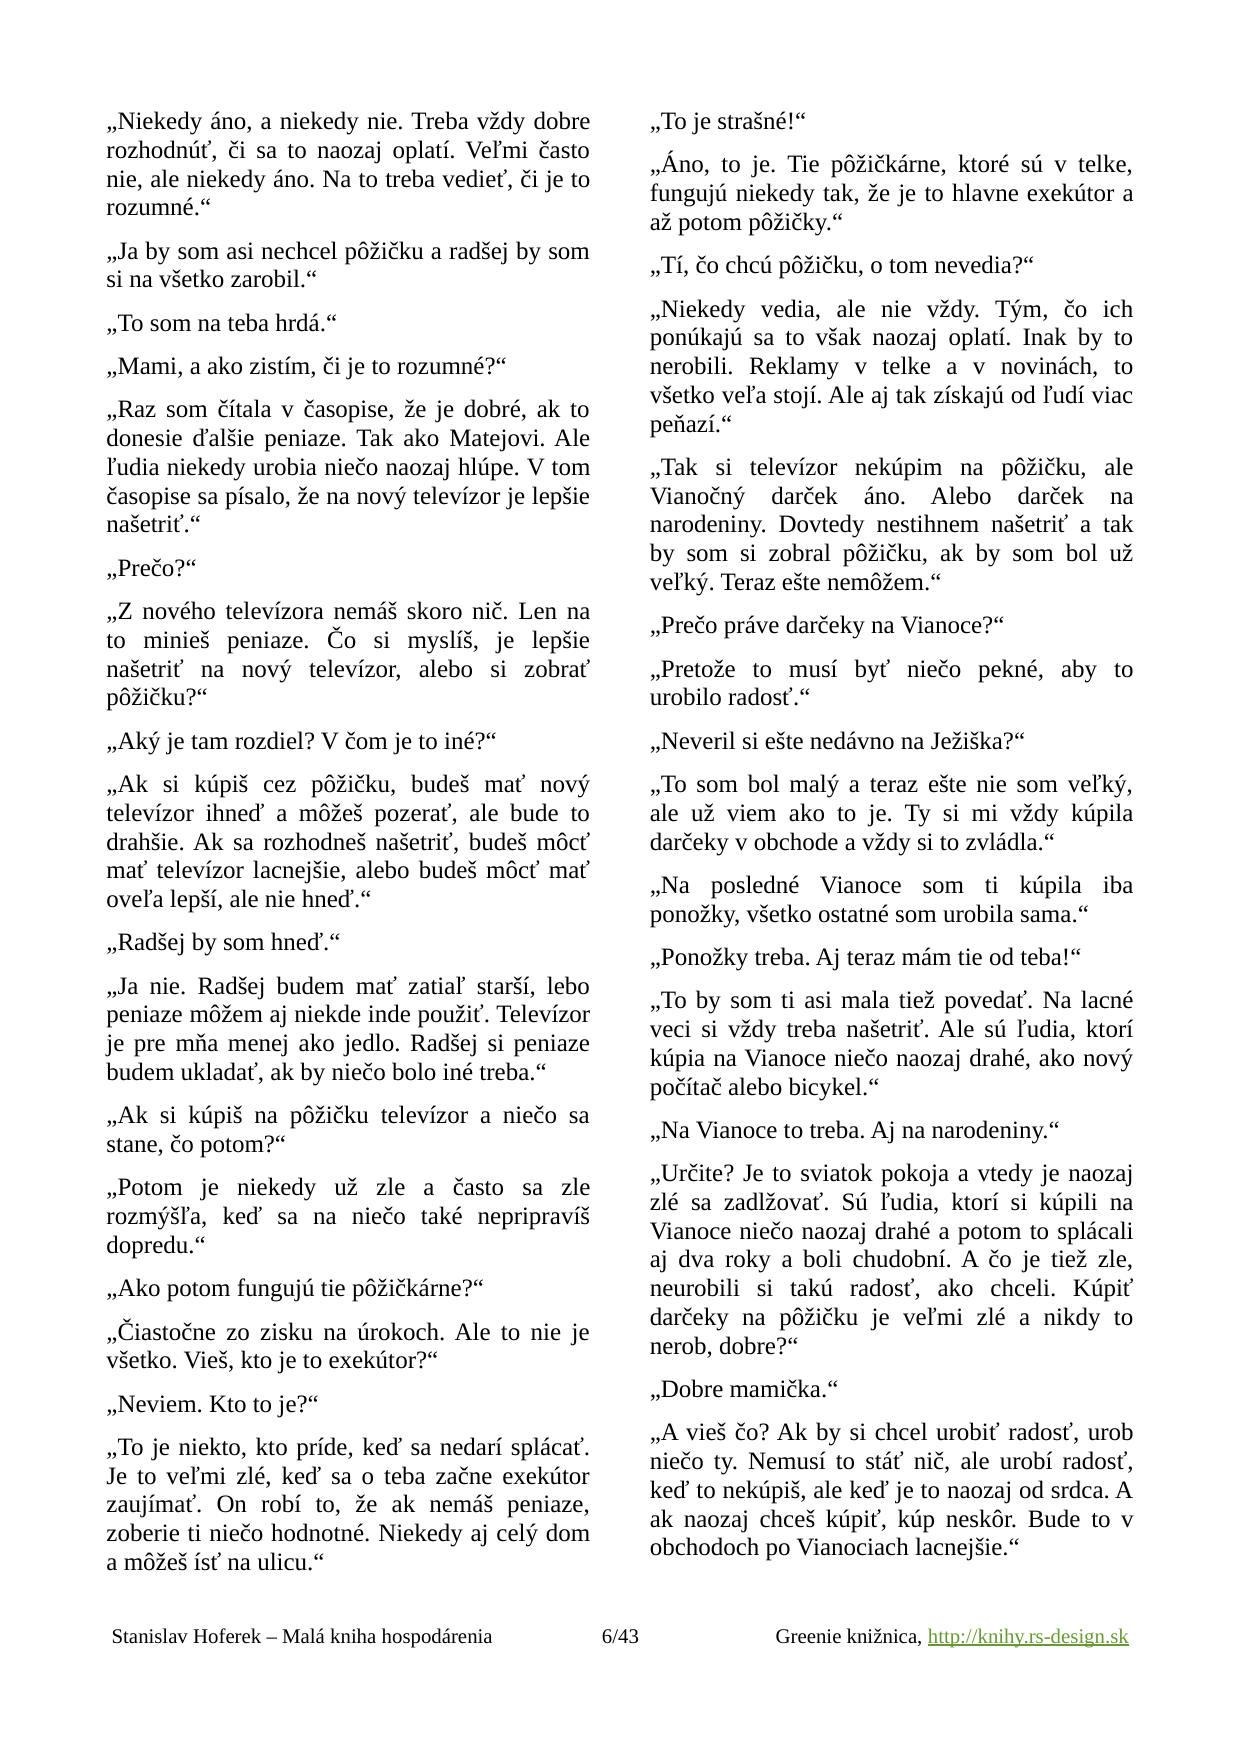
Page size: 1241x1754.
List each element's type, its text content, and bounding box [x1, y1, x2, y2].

text „A vieš čo? Ak by si chcel urobiť radosť, urob niečo ty. Nemusí to stáť nič, ale urobí radosť, keď to nekúpiš, ale keď je to naozaj od srdca. A ak naozaj chceš kúpiť, kúp neskôr. Bude to v obchodoch po Vianociach lacnejšie.“ [649, 1417, 1134, 1561]
text „Niekedy vedia, ale nie vždy. Tým, čo ich ponúkajú sa to však naozaj oplatí. Inak by to nerobili. Reklamy v telke a v novinách, to všetko veľa stojí. Ale aj tak získajú od ľudí viac peňazí.“ [649, 294, 1134, 437]
text „Ak si kúpiš na pôžičku televízor a niečo sa stane, čo potom?“ [106, 1100, 591, 1158]
text „Prečo práve darčeky na Vianoce?“ [649, 610, 1134, 639]
text „Tak si televízor nekúpim na pôžičku, ale Vianočný darček áno. Alebo darček na narodeniny. Dovtedy nestihnem našetriť a tak by som si zobral pôžičku, ak by som bol už veľký. Teraz ešte nemôžem.“ [649, 452, 1134, 596]
text „Prečo?“ [106, 553, 591, 582]
text „Na posledné Vianoce som ti kúpila iba ponožky, všetko ostatné som urobila sama.“ [649, 870, 1134, 927]
text „Niekedy áno, a niekedy nie. Treba vždy dobre rozhodnúť, či sa to naozaj oplatí. Veľmi často nie, ale niekedy áno. Na to treba vedieť, či je to rozumné.“ [106, 106, 591, 221]
text „Určite? Je to sviatok pokoja a vtedy je naozaj zlé sa zadlžovať. Sú ľudia, ktorí si kúpili na Vianoce niečo naozaj drahé a potom to splácali aj dva roky a boli chudobní. A čo je tiež zle, neurobili si takú radosť, ako chceli. Kúpiť darčeky na pôžičku je veľmi zlé a nikdy to nerob, dobre?“ [649, 1158, 1134, 1359]
text „Ako potom fungujú tie pôžičkárne?“ [106, 1273, 591, 1302]
text „Ak si kúpiš cez pôžičku, budeš mať nový televízor ihneď a môžeš pozerať, ale bude to drahšie. Ak sa rozhodneš našetriť, budeš môcť mať televízor lacnejšie, alebo budeš môcť mať oveľa lepší, ale nie hneď.“ [106, 769, 591, 913]
text „Ja by som asi nechcel pôžičku a radšej by som si na všetko zarobil.“ [106, 236, 591, 293]
text „Potom je niekedy už zle a často sa zle rozmýšľa, keď sa na niečo také nepripravíš dopredu.“ [106, 1172, 591, 1259]
text „Neviem. Kto to je?“ [106, 1389, 591, 1417]
text „Áno, to je. Tie pôžičkárne, ktoré sú v telke, fungujú niekedy tak, že je to hlavne exekútor a až potom pôžičky.“ [649, 149, 1134, 236]
text „Mami, a ako zistím, či je to rozumné?“ [106, 351, 591, 380]
text „Ja nie. Radšej budem mať zatiaľ starší, lebo peniaze môžem aj niekde inde použiť. Televízor je pre mňa menej ako jedlo. Radšej si peniaze budem ukladať, ak by niečo bolo iné treba.“ [106, 971, 591, 1086]
text „To by som ti asi mala tiež povedať. Na lacné veci si vždy treba našetriť. Ale sú ľudia, ktorí kúpia na Vianoce niečo naozaj drahé, ako nový počítač alebo bicykel.“ [649, 985, 1134, 1100]
text „Dobre mamička.“ [649, 1374, 1134, 1403]
text „Radšej by som hneď.“ [106, 927, 591, 956]
text „Neveril si ešte nedávno na Ježiška?“ [649, 726, 1134, 754]
text „To som na teba hrdá.“ [106, 308, 591, 337]
text „To je niekto, kto príde, keď sa nedarí splácať. Je to veľmi zlé, keď sa o teba začne exekútor zaujímať. On robí to, že ak nemáš peniaze, zoberie ti niečo hodnotné. Niekedy aj celý dom a môžeš ísť na ulicu.“ [106, 1432, 591, 1576]
text „Ponožky treba. Aj teraz mám tie od teba!“ [649, 942, 1134, 971]
text „Na Vianoce to treba. Aj na narodeniny.“ [649, 1115, 1134, 1144]
text „Raz som čítala v časopise, že je dobré, ak to donesie ďalšie peniaze. Tak ako Matejovi. Ale ľudia niekedy urobia niečo naozaj hlúpe. V tom časopise sa písalo, že na nový televízor je lepšie našetriť.“ [106, 394, 591, 538]
text „Aký je tam rozdiel? V čom je to iné?“ [106, 726, 591, 754]
text „To som bol malý a teraz ešte nie som veľký, ale už viem ako to je. Ty si mi vždy kúpila darčeky v obchode a vždy si to zvládla.“ [649, 769, 1134, 855]
text „Tí, čo chcú pôžičku, o tom nevedia?“ [649, 250, 1134, 279]
text „Z nového televízora nemáš skoro nič. Len na to minieš peniaze. Čo si myslíš, je lepšie našetriť na nový televízor, alebo si zobrať pôžičku?“ [106, 596, 591, 711]
text „To je strašné!“ [649, 106, 1134, 135]
text „Pretože to musí byť niečo pekné, aby to urobilo radosť.“ [649, 654, 1134, 711]
text „Čiastočne zo zisku na úrokoch. Ale to nie je všetko. Vieš, kto je to exekútor?“ [106, 1317, 591, 1374]
